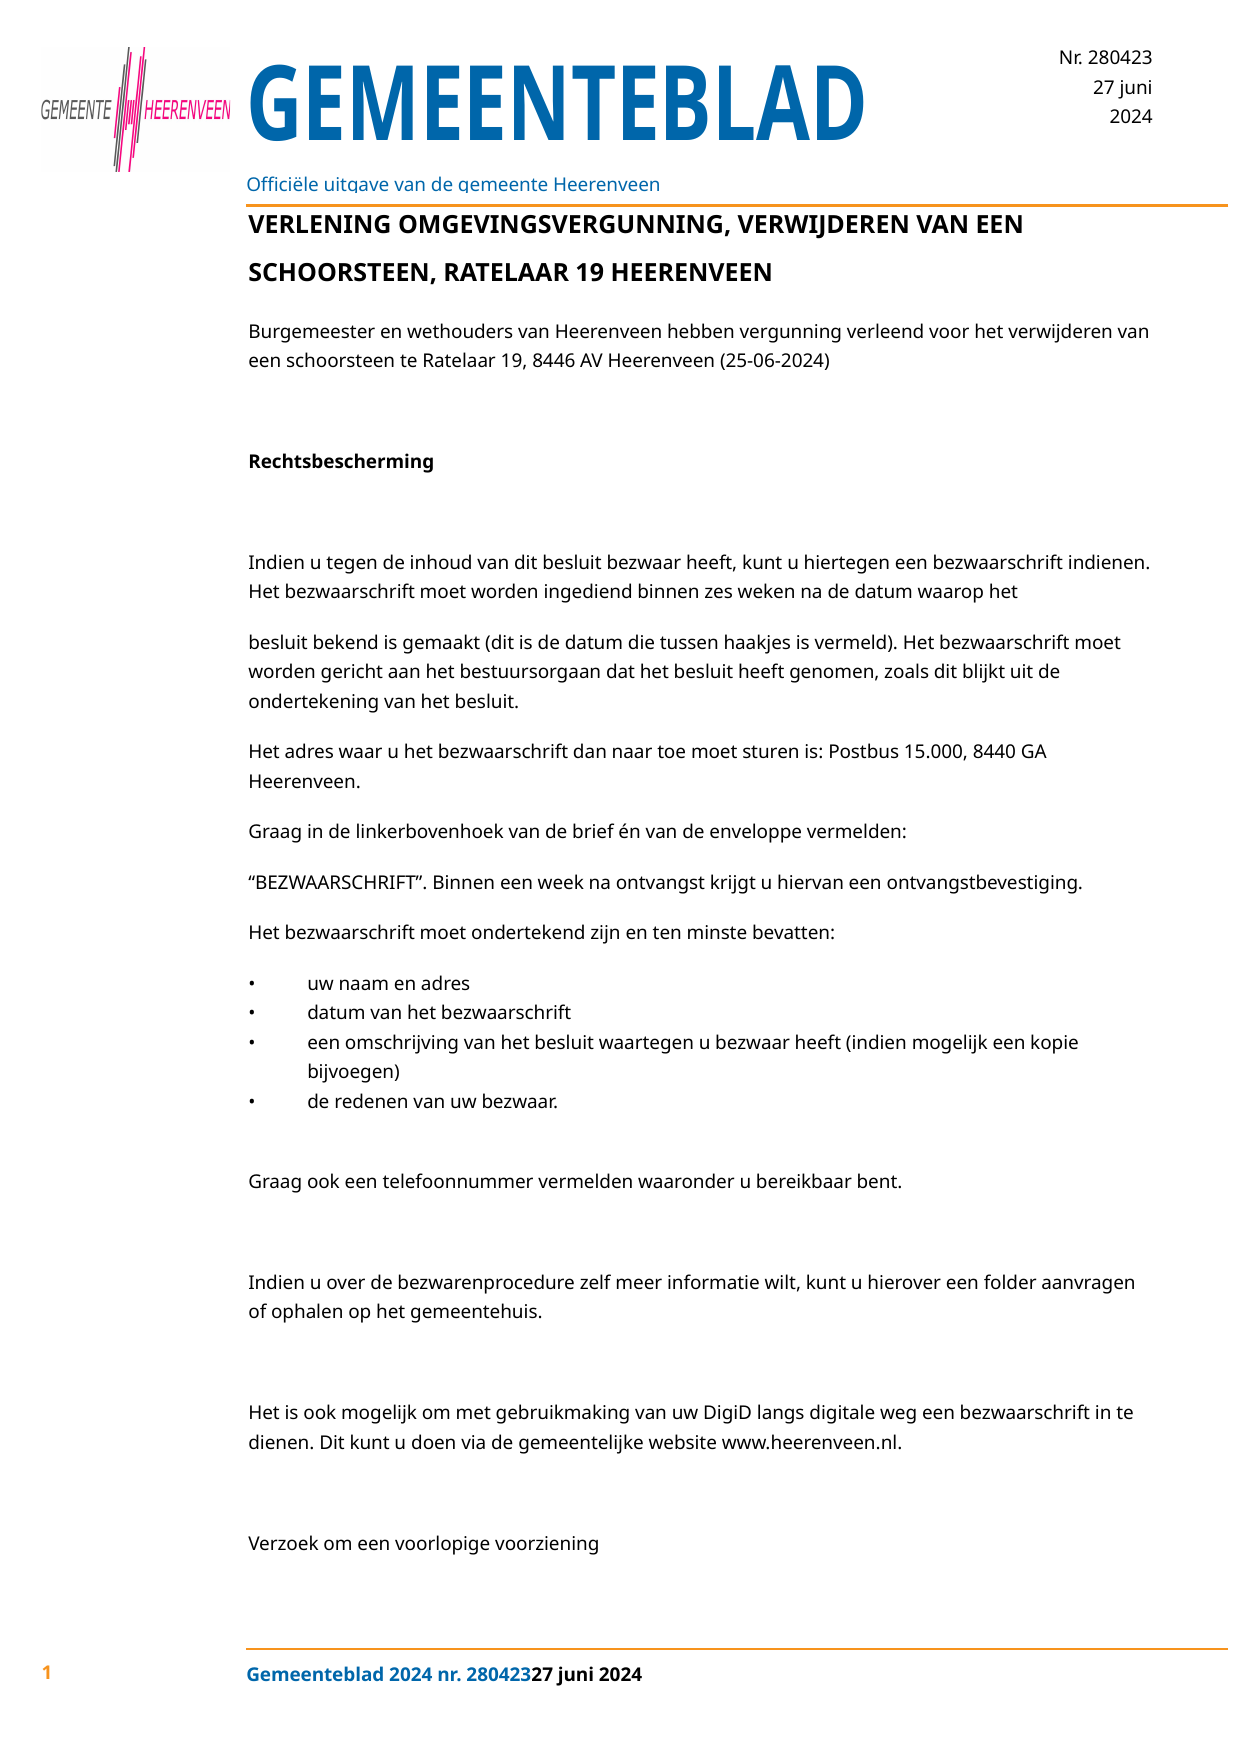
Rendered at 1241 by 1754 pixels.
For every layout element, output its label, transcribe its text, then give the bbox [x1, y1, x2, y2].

text Graag ook een telefoonnummer vermelden waaronder u bereikbaar bent. [248, 1168, 1152, 1194]
text Het adres waar u het bezwaarschrift dan naar toe moet sturen is: Postbus 15.000, 8440 GA Heerenveen. [248, 739, 1152, 794]
text Indien u over de bezwarenprocedure zelf meer informatie wilt, kunt u hierover een folder aanvragen of ophalen op het gemeentehuis. [248, 1269, 1152, 1324]
text VERLENING OMGEVINGSVERGUNNING, VERWIJDEREN VAN EEN SCHOORSTEEN, RATELAAR 19 HEERENVEEN [248, 207, 1152, 288]
text “BEZWAARSCHRIFT”. Binnen een week na ontvangst krijgt u hiervan een ontvangstbevestiging. [248, 869, 1152, 895]
list uw naam en adres [248, 970, 1152, 996]
list de redenen van uw bezwaar. [248, 1088, 1152, 1114]
list een omschrijving van het besluit waartegen u bezwaar heeft (indien mogelijk een kopie bijvoegen) [248, 1029, 1152, 1084]
text Het is ook mogelijk om met gebruikmaking van uw DigiD langs digitale weg een bezwaarschrift in te dienen. Dit kunt u doen via de gemeentelijke website www.heerenveen.nl. [248, 1399, 1152, 1455]
text Indien u tegen de inhoud van dit besluit bezwaar heeft, kunt u hiertegen een bezwaarschrift indienen. Het bezwaarschrift moet worden ingediend binnen zes weken na de datum waarop het [248, 549, 1152, 604]
text Graag in de linkerbovenhoek van de brief én van de enveloppe vermelden: [248, 819, 1152, 844]
text Verzoek om een voorlopige voorziening [248, 1530, 1152, 1556]
text besluit bekend is gemaakt (dit is de datum die tussen haakjes is vermeld). Het bezwaarschrift moet worden gericht aan het bestuursorgaan dat het besluit heeft genomen, zoals dit blijkt uit de ondertekening van het besluit. [248, 629, 1152, 714]
text Het bezwaarschrift moet ondertekend zijn en ten minste bevatten: [248, 919, 1152, 945]
text Burgemeester en wethouders van Heerenveen hebben vergunning verleend voor het verwijderen van een schoorsteen te Ratelaar 19, 8446 AV Heerenveen (25-06-2024) [248, 318, 1152, 373]
list datum van het bezwaarschrift [248, 999, 1152, 1025]
picture [41, 47, 231, 172]
text Rechtsbescherming [248, 448, 1152, 474]
